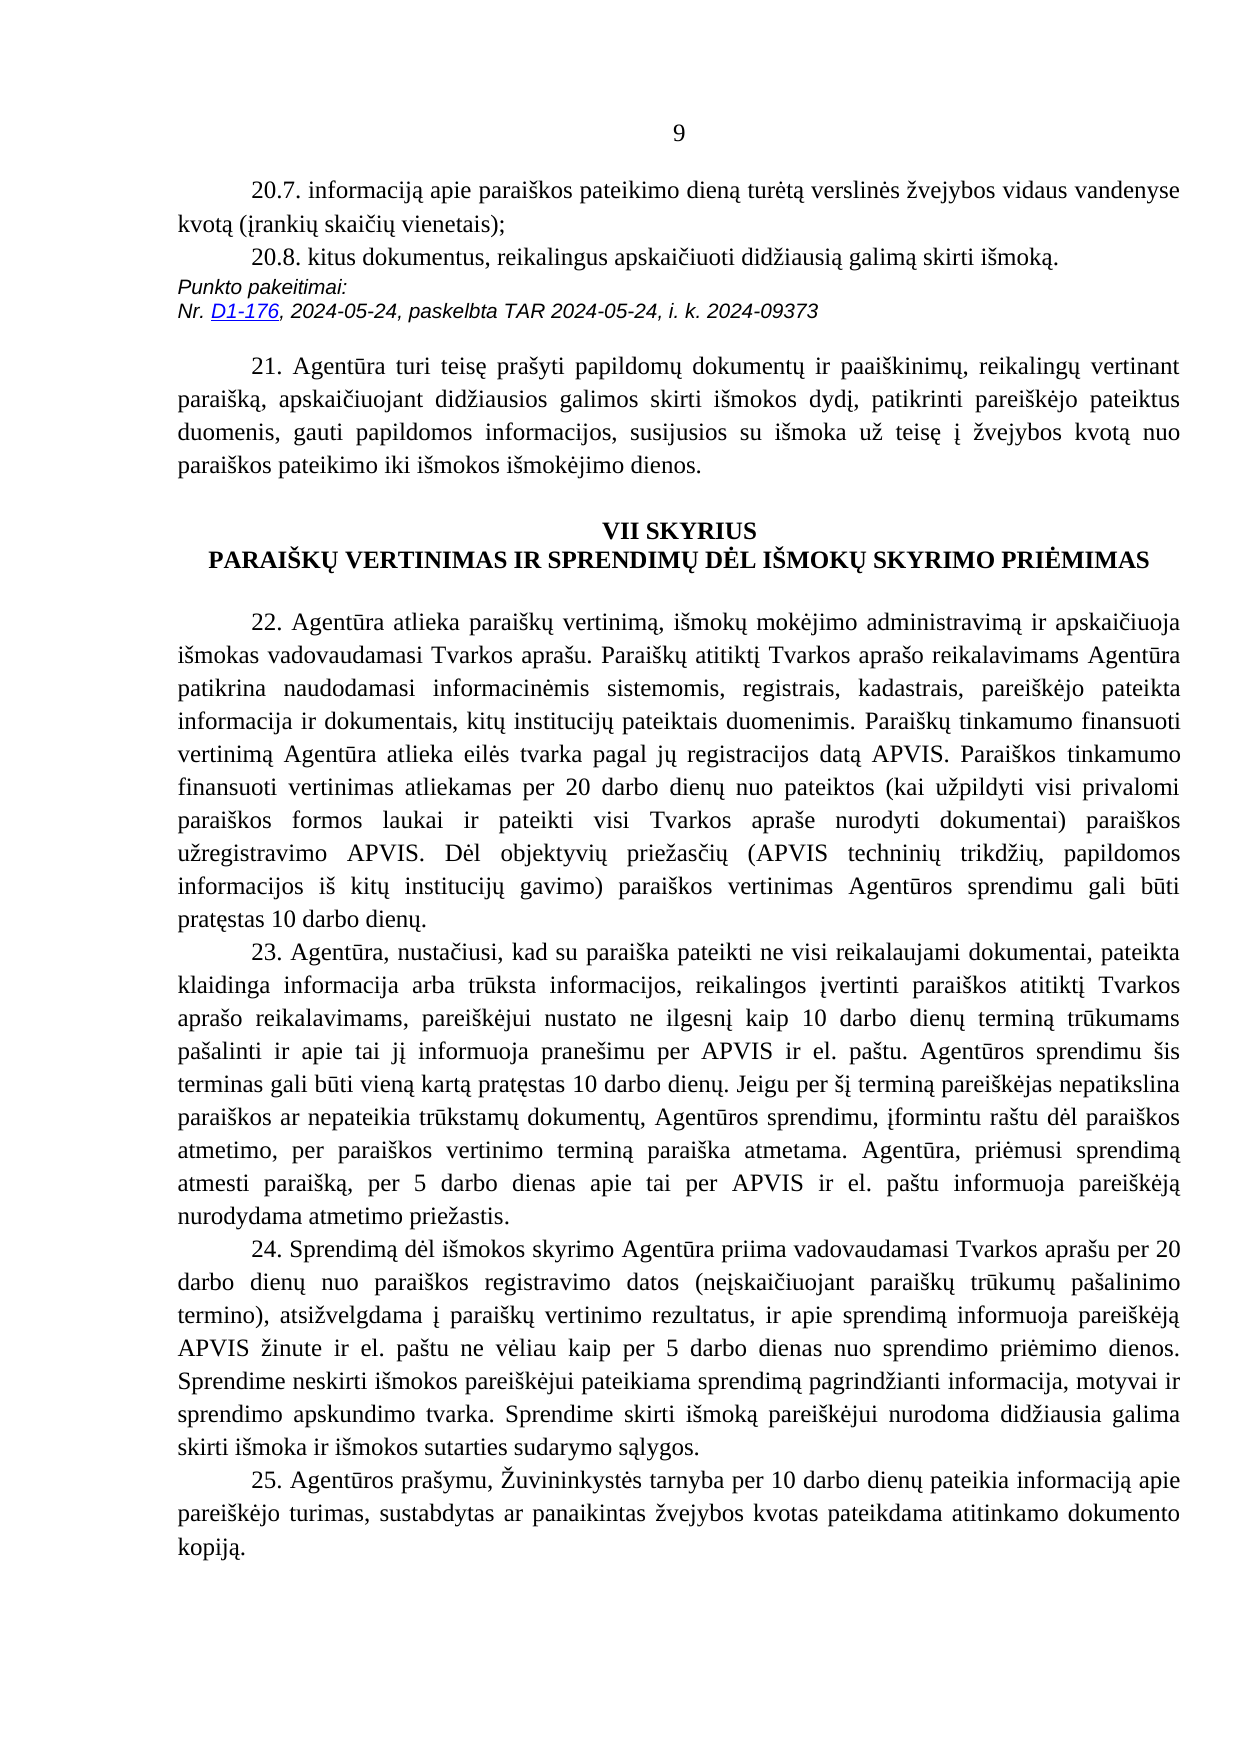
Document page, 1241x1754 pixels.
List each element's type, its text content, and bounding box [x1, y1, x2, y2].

text Nr. D1-176, 2024-05-24, paskelbta TAR 2024-05-24, i. k. 2024-09373 [177, 299, 1181, 323]
text 24. Sprendimą dėl išmokos skyrimo Agentūra priima vadovaudamasi Tvarkos aprašu per 20 darbo dienų nuo paraiškos registravimo datos (neįskaičiuojant paraiškų trūkumų pašalinimo termino), atsižvelgdama į paraiškų vertinimo rezultatus, ir apie sprendimą informuoja pareiškėją APVIS žinute ir el. paštu ne vėliau kaip per 5 darbo dienas nuo sprendimo priėmimo dienos. Sprendime neskirti išmokos pareiškėjui pateikiama sprendimą pagrindžianti informacija, motyvai ir sprendimo apskundimo tvarka. Sprendime skirti išmoką pareiškėjui nurodoma didžiausia galima skirti išmoka ir išmokos sutarties sudarymo sąlygos. [177, 1234, 1181, 1461]
text 20.8. kitus dokumentus, reikalingus apskaičiuoti didžiausią galimą skirti išmoką. [177, 242, 1122, 270]
text VII SKYRIUS [177, 516, 1181, 545]
text Punkto pakeitimai: [177, 275, 1181, 299]
text PARAIŠKŲ VERTINIMAS IR SPRENDIMŲ DĖL IŠMOKŲ SKYRIMO PRIĖMIMAS [177, 545, 1181, 574]
text 21. Agentūra turi teisę prašyti papildomų dokumentų ir paaiškinimų, reikalingų vertinant paraišką, apskaičiuojant didžiausios galimos skirti išmokos dydį, patikrinti pareiškėjo pateiktus duomenis, gauti papildomos informacijos, susijusios su išmoka už teisę į žvejybos kvotą nuo paraiškos pateikimo iki išmokos išmokėjimo dienos. [177, 351, 1181, 479]
text 23. Agentūra, nustačiusi, kad su paraiška pateikti ne visi reikalaujami dokumentai, pateikta klaidinga informacija arba trūksta informacijos, reikalingos įvertinti paraiškos atitiktį Tvarkos aprašo reikalavimams, pareiškėjui nustato ne ilgesnį kaip 10 darbo dienų terminą trūkumams pašalinti ir apie tai jį informuoja pranešimu per APVIS ir el. paštu. Agentūros sprendimu šis terminas gali būti vieną kartą pratęstas 10 darbo dienų. Jeigu per šį terminą pareiškėjas nepatikslina paraiškos ar nepateikia trūkstamų dokumentų, Agentūros sprendimu, įformintu raštu dėl paraiškos atmetimo, per paraiškos vertinimo terminą paraiška atmetama. Agentūra, priėmusi sprendimą atmesti paraišką, per 5 darbo dienas apie tai per APVIS ir el. paštu informuoja pareiškėją nurodydama atmetimo priežastis. [177, 937, 1181, 1230]
text 20.7. informaciją apie paraiškos pateikimo dieną turėtą verslinės žvejybos vidaus vandenyse kvotą (įrankių skaičių vienetais); [177, 176, 1181, 237]
text 25. Agentūros prašymu, Žuvininkystės tarnyba per 10 darbo dienų pateikia informaciją apie pareiškėjo turimas, sustabdytas ar panaikintas žvejybos kvotas pateikdama atitinkamo dokumento kopiją. [177, 1466, 1181, 1560]
text 22. Agentūra atlieka paraiškų vertinimą, išmokų mokėjimo administravimą ir apskaičiuoja išmokas vadovaudamasi Tvarkos aprašu. Paraiškų atitiktį Tvarkos aprašo reikalavimams Agentūra patikrina naudodamasi informacinėmis sistemomis, registrais, kadastrais, pareiškėjo pateikta informacija ir dokumentais, kitų institucijų pateiktais duomenimis. Paraiškų tinkamumo finansuoti vertinimą Agentūra atlieka eilės tvarka pagal jų registracijos datą APVIS. Paraiškos tinkamumo finansuoti vertinimas atliekamas per 20 darbo dienų nuo pateiktos (kai užpildyti visi privalomi paraiškos formos laukai ir pateikti visi Tvarkos apraše nurodyti dokumentai) paraiškos užregistravimo APVIS. Dėl objektyvių priežasčių (APVIS techninių trikdžių, papildomos informacijos iš kitų institucijų gavimo) paraiškos vertinimas Agentūros sprendimu gali būti pratęstas 10 darbo dienų. [177, 607, 1181, 933]
